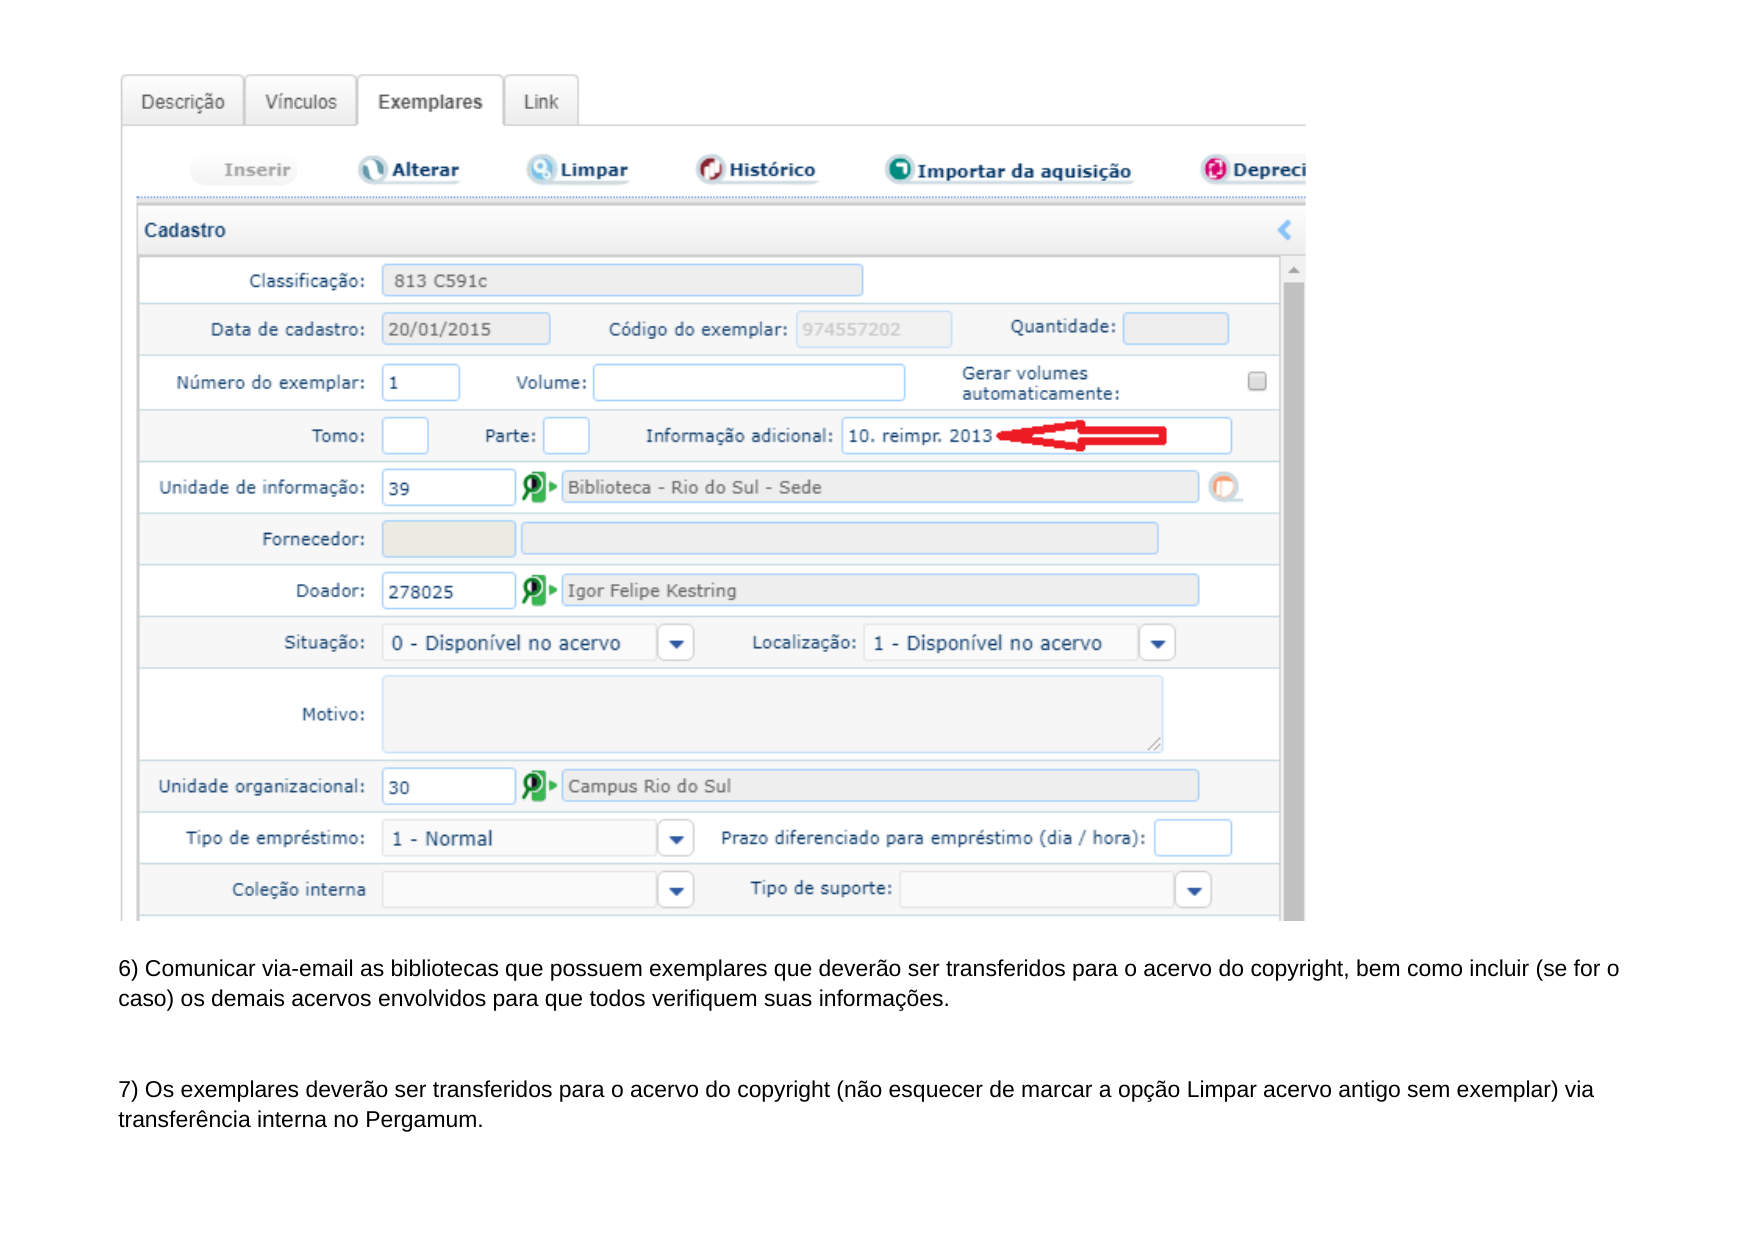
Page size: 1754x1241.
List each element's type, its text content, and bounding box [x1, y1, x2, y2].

text 7) Os exemplares deverão ser transferidos para o acervo do copyright (não esquecer de marcar a opção Limpar acervo antigo sem exemplar) via transferência interna no Pergamum. [118, 1076, 1636, 1132]
text 6) Comunicar via-email as bibliotecas que possuem exemplares que deverão ser transferidos para o acervo do copyright, bem como incluir (se for o caso) os demais acervos envolvidos para que todos verifiquem suas informações. [118, 955, 1636, 1011]
